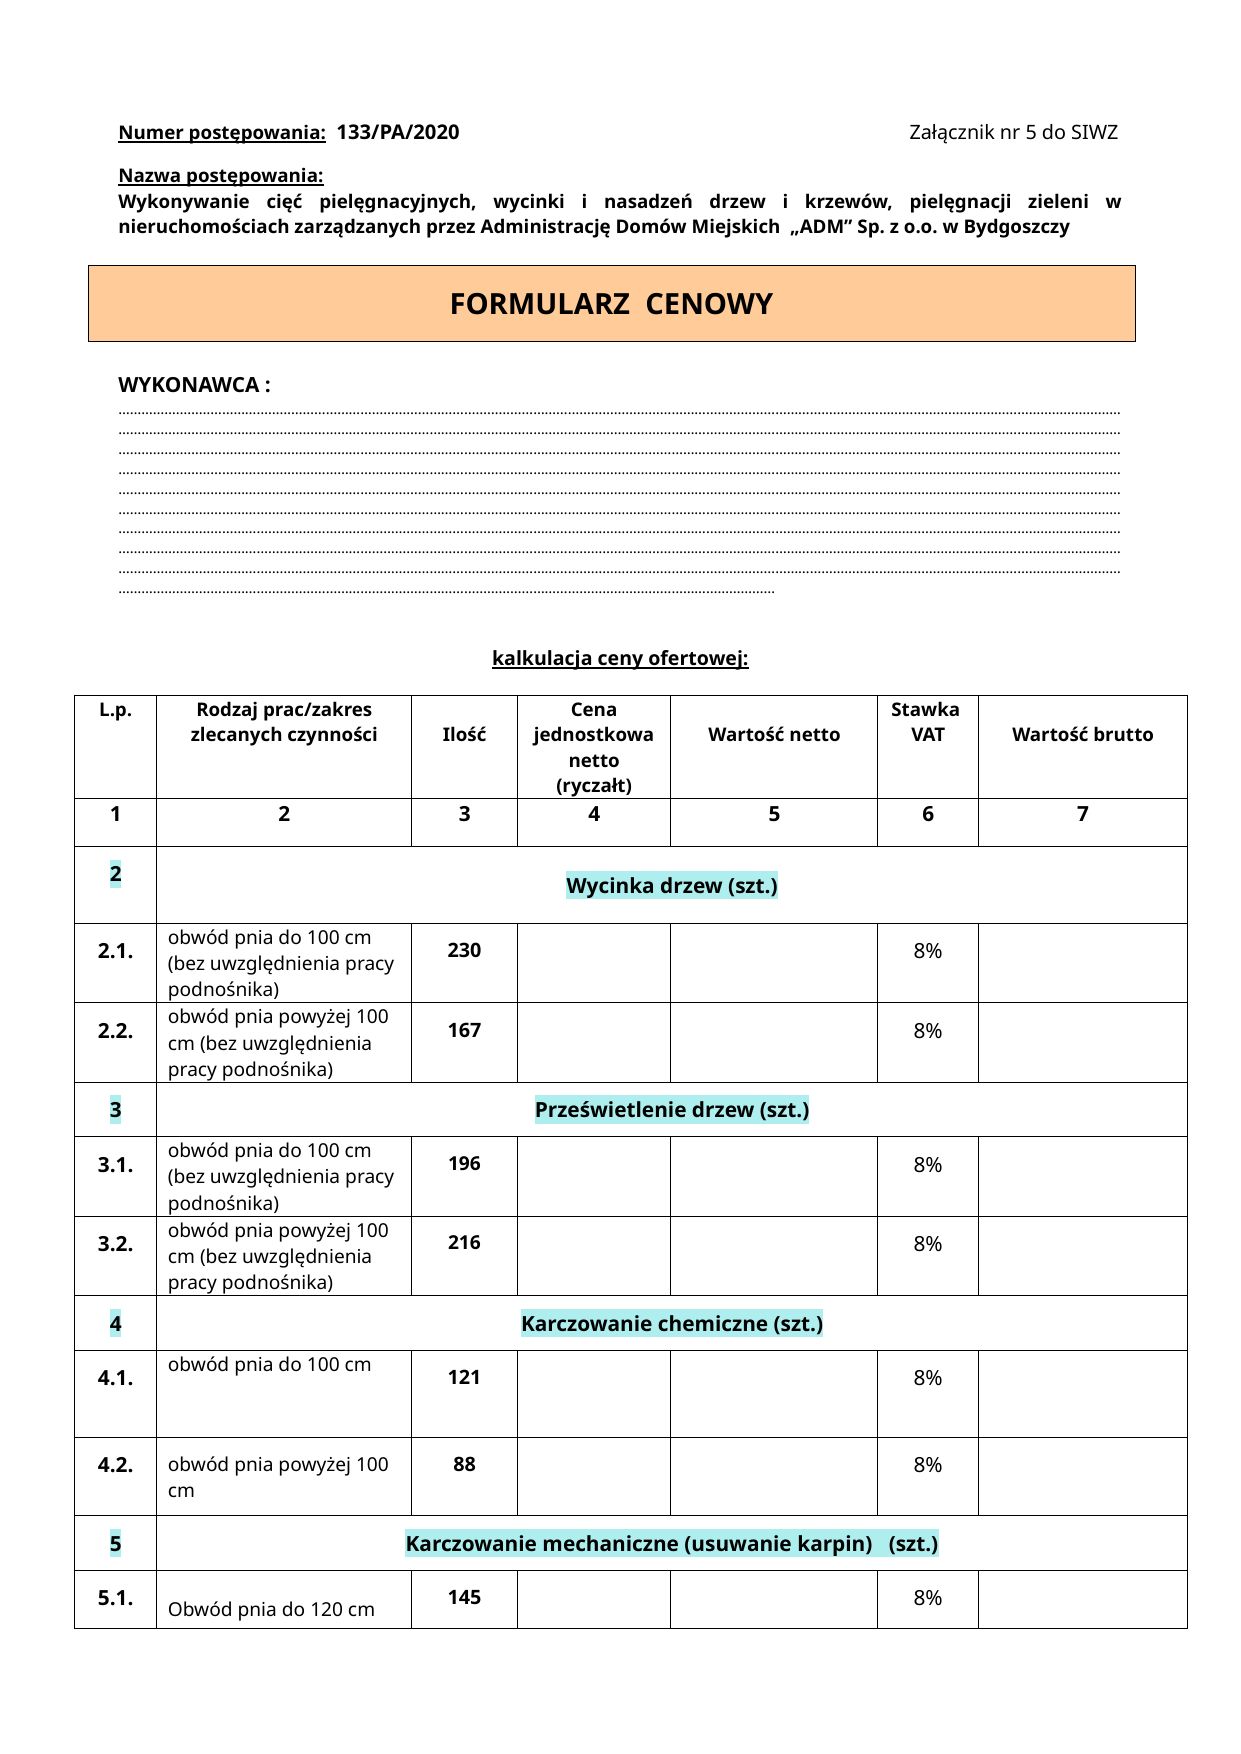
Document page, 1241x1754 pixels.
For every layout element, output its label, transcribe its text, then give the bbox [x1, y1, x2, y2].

table_cell [518, 1571, 670, 1628]
table_cell 6 [878, 799, 978, 846]
table_cell [979, 1571, 1187, 1628]
table_cell [671, 1438, 877, 1515]
table_cell [671, 1217, 877, 1295]
table_cell 2.1. [75, 924, 156, 1002]
table_cell obwód pnia powyżej 100 cm (bez uwzględnienia pracy podnośnika) [157, 1217, 411, 1295]
table_cell obwód pnia do 100 cm (bez uwzględnienia pracy podnośnika) [157, 1137, 411, 1216]
table_header Wartość brutto [979, 696, 1187, 798]
table_cell [979, 1351, 1187, 1437]
table_cell 3.1. [75, 1137, 156, 1216]
table_cell 230 [412, 924, 517, 1002]
table_cell [979, 1137, 1187, 1216]
table_cell 2.2. [75, 1003, 156, 1082]
table_cell 8% [878, 1351, 978, 1437]
table_cell [671, 1351, 877, 1437]
table_header Wartość netto [671, 696, 877, 798]
table_cell 5 [75, 1516, 156, 1570]
table_cell [671, 1571, 877, 1628]
table_cell [979, 1438, 1187, 1515]
table_cell Obwód pnia do 120 cm [157, 1571, 411, 1628]
table_header Ilość [412, 696, 517, 798]
table_cell [671, 924, 877, 1002]
table_header FORMULARZ CENOWY [89, 266, 1135, 341]
table_cell 1 [75, 799, 156, 846]
table_header Stawka VAT [878, 696, 978, 798]
table_cell 2 [75, 847, 156, 923]
table_cell 3 [412, 799, 517, 846]
table_cell 8% [878, 924, 978, 1002]
table_cell 145 [412, 1571, 517, 1628]
table_cell [671, 1003, 877, 1082]
table_header Cena jednostkowa netto (ryczałt) [518, 696, 670, 798]
table_cell 8% [878, 1217, 978, 1295]
table_cell [979, 1217, 1187, 1295]
table_cell 88 [412, 1438, 517, 1515]
table_cell obwód pnia do 100 cm (bez uwzględnienia pracy podnośnika) [157, 924, 411, 1002]
table_cell 7 [979, 799, 1187, 846]
text Nazwa postępowania: [118, 163, 1122, 188]
table_cell 216 [412, 1217, 517, 1295]
text Numer postępowania: 133/PA/2020 Załącznik nr 5 do SIWZ [118, 118, 1122, 146]
table_cell 2 [157, 799, 411, 846]
table_cell 5.1. [75, 1571, 156, 1628]
text ……………………………………………………………………………………………………………………………………………………………………………………………………………………………………………………………………………………………………………………………………………………………………………………………………………………………………………………………………………………………………………………………………………………………………………………………………………………………………………………………………………………………………………………………………………………………………………………………………………………………………………………………………………………………………………………………………………………………………………………………………………………………………………………………………………………………………………………………………………………………………………………………………………………………………………………………………………………………………………………………………………………………………………………………………………………………………………………………………………………………………………………………………………………………………………………………………………………………………………………………………………………………………………………………………………………………………………………………………………………………………………………………………………………………………………………………………………………………………………………………………………………………………………………………………………………………………………………………………………………………………………………………………………………………………………………………………………………………………………………………… [118, 399, 1122, 598]
table_cell [518, 1217, 670, 1295]
table_cell 8% [878, 1438, 978, 1515]
table_cell Prześwietlenie drzew (szt.) [157, 1083, 1187, 1136]
table_cell obwód pnia do 100 cm [157, 1351, 411, 1437]
table_cell [518, 1351, 670, 1437]
table_header Rodzaj prac/zakres zlecanych czynności [157, 696, 411, 798]
table_cell 3.2. [75, 1217, 156, 1295]
table_cell 121 [412, 1351, 517, 1437]
table_cell [518, 924, 670, 1002]
table_header L.p. [75, 696, 156, 798]
table_cell 167 [412, 1003, 517, 1082]
table_cell 196 [412, 1137, 517, 1216]
table_cell 4 [518, 799, 670, 846]
table_cell 8% [878, 1137, 978, 1216]
table_cell 5 [671, 799, 877, 846]
table_cell [518, 1003, 670, 1082]
table_cell 8% [878, 1571, 978, 1628]
text kalkulacja ceny ofertowej: [118, 644, 1122, 671]
table_cell 8% [878, 1003, 978, 1082]
table_cell [671, 1137, 877, 1216]
table_cell 3 [75, 1083, 156, 1136]
text Wykonywanie cięć pielęgnacyjnych, wycinki i nasadzeń drzew i krzewów, pielęgnacji zieleni w nieruchomościach zarządzanych przez Administrację Domów Miejskich „ADM” Sp. z o.o. w Bydgoszczy [118, 188, 1122, 265]
table_cell 4.2. [75, 1438, 156, 1515]
table_cell Karczowanie mechaniczne (usuwanie karpin) (szt.) [157, 1516, 1187, 1570]
table_cell Wycinka drzew (szt.) [157, 847, 1187, 923]
table_cell obwód pnia powyżej 100 cm (bez uwzględnienia pracy podnośnika) [157, 1003, 411, 1082]
table_cell 4 [75, 1296, 156, 1350]
table_cell [979, 924, 1187, 1002]
table_cell [518, 1137, 670, 1216]
table_cell obwód pnia powyżej 100 cm [157, 1438, 411, 1515]
table_cell [518, 1438, 670, 1515]
table_cell [979, 1003, 1187, 1082]
table_cell 4.1. [75, 1351, 156, 1437]
text WYKONAWCA : [118, 371, 1122, 399]
table_cell Karczowanie chemiczne (szt.) [157, 1296, 1187, 1350]
